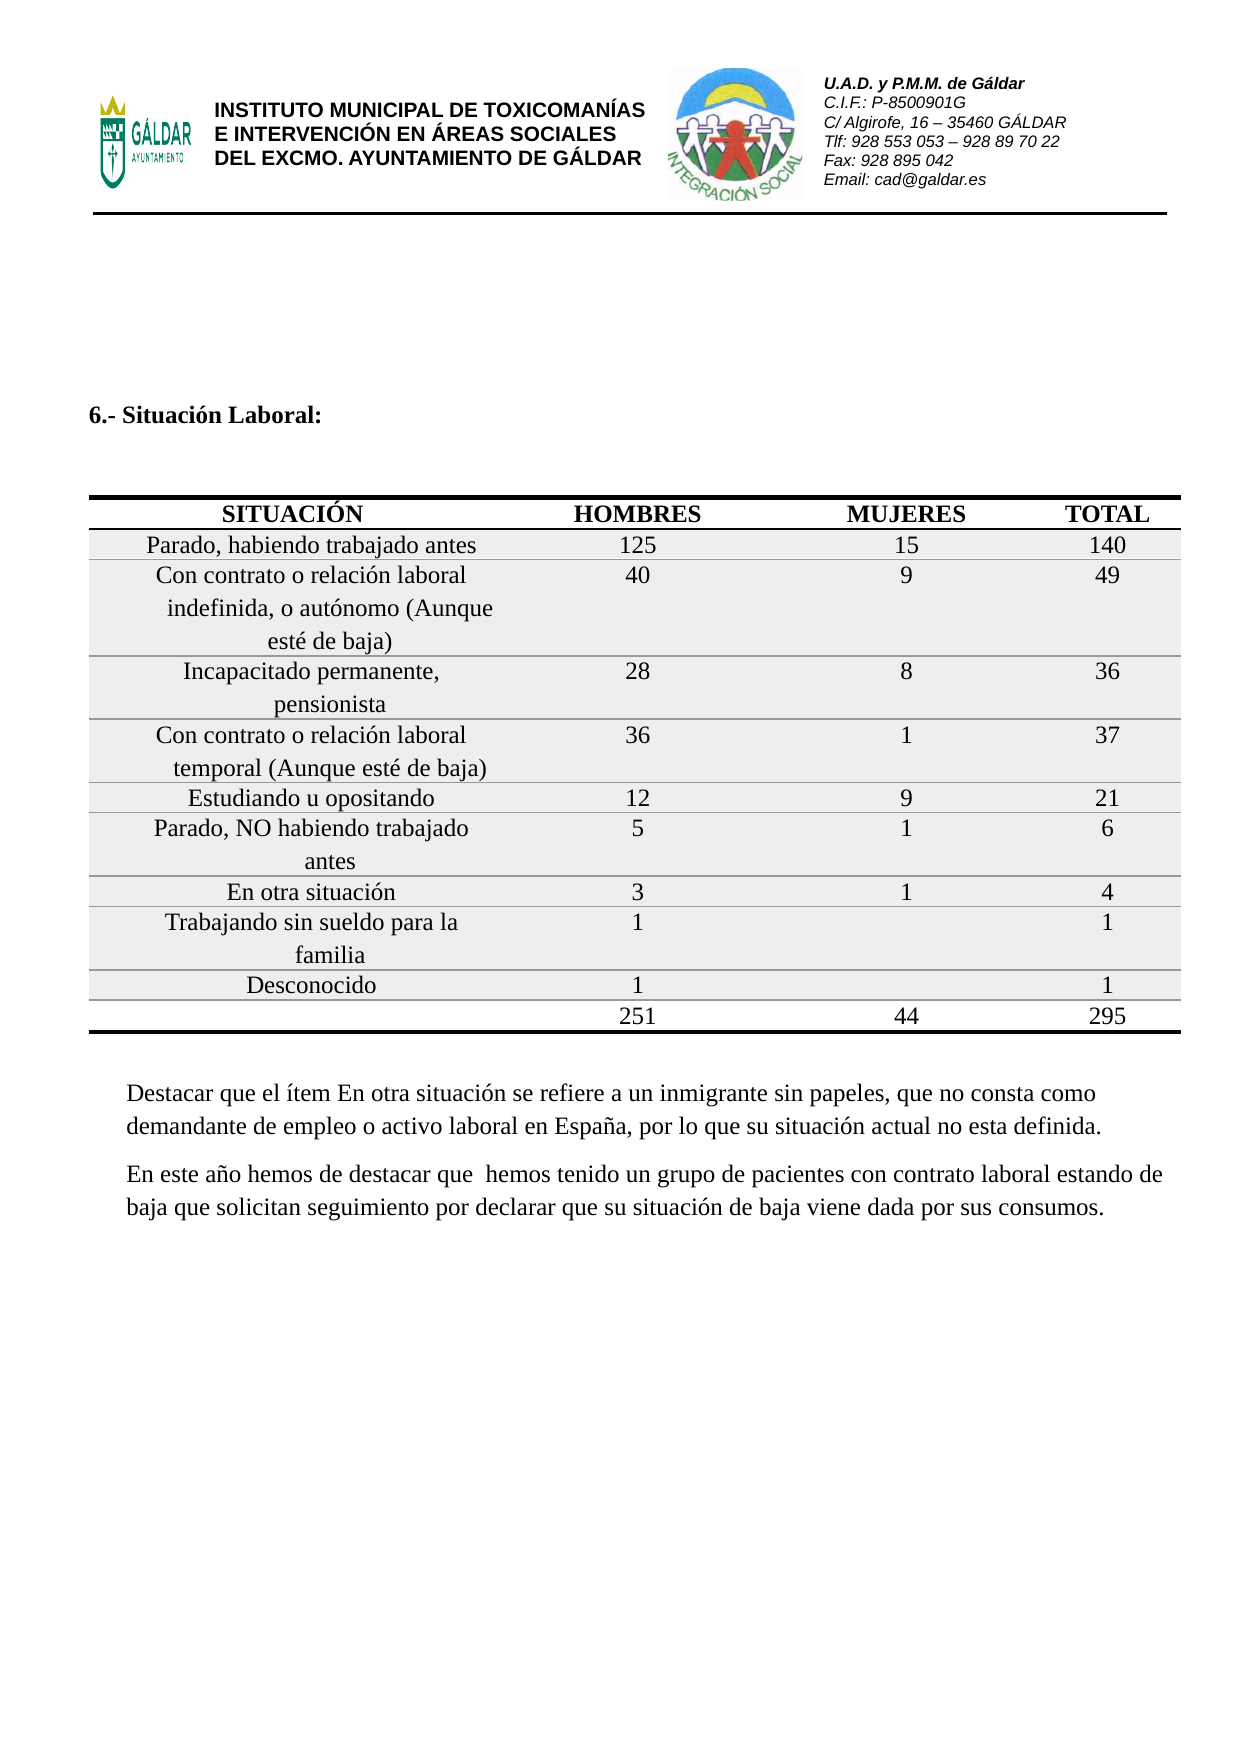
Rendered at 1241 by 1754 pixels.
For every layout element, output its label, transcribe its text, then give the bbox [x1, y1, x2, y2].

picture [91, 71, 199, 212]
table_cell 37 [1034, 720, 1181, 782]
table_cell Con contrato o relación laboral indefinida, o autónomo (Aunque esté de baja) [89, 560, 496, 655]
table_cell 44 [779, 1001, 1034, 1029]
table_cell 36 [496, 720, 779, 782]
table_cell 6 [1034, 813, 1181, 875]
text En este año hemos de destacar que hemos tenido un grupo de pacientes con contrato laboral estando de baja que solicitan seguimiento por declarar que su situación de baja viene dada por sus consumos. [126, 1159, 1181, 1221]
table_header SITUACIÓN [89, 500, 496, 528]
table_cell 12 [496, 783, 779, 812]
table_cell Estudiando u opositando [89, 783, 496, 812]
table_cell 49 [1034, 560, 1181, 655]
table_cell 5 [496, 813, 779, 875]
table_header HOMBRES [496, 500, 779, 528]
table_cell Con contrato o relación laboral temporal (Aunque esté de baja) [89, 720, 496, 782]
table_cell 3 [496, 877, 779, 906]
table_cell 1 [779, 720, 1034, 782]
table_cell Trabajando sin sueldo para la familia [89, 907, 496, 969]
table_cell 1 [779, 813, 1034, 875]
table_cell 1 [779, 877, 1034, 906]
table_header MUJERES [779, 500, 1034, 528]
table_cell 21 [1034, 783, 1181, 812]
table_cell Incapacitado permanente, pensionista [89, 657, 496, 718]
table_cell 9 [779, 783, 1034, 812]
table_cell 36 [1034, 657, 1181, 718]
table_cell [779, 907, 1034, 969]
table_cell 4 [1034, 877, 1181, 906]
table_cell En otra situación [89, 877, 496, 906]
table_cell 251 [496, 1001, 779, 1029]
table_cell [89, 1001, 496, 1029]
table_header TOTAL [1034, 500, 1181, 528]
picture [667, 68, 803, 201]
text 6.- Situación Laboral: [88, 400, 1181, 429]
table_cell 40 [496, 560, 779, 655]
table_cell Parado, habiendo trabajado antes [89, 530, 496, 558]
text Destacar que el ítem En otra situación se refiere a un inmigrante sin papeles, que no consta como demandante de empleo o activo laboral en España, por lo que su situación actual no esta definida. [126, 1078, 1181, 1140]
table_cell [779, 971, 1034, 999]
table_cell 1 [1034, 971, 1181, 999]
table_cell 1 [496, 971, 779, 999]
table_cell 1 [1034, 907, 1181, 969]
table_cell Parado, NO habiendo trabajado antes [89, 813, 496, 875]
table_cell 295 [1034, 1001, 1181, 1029]
table_cell 140 [1034, 530, 1181, 558]
table_cell 8 [779, 657, 1034, 718]
table_cell 1 [496, 907, 779, 969]
table_cell 15 [779, 530, 1034, 558]
table_cell 9 [779, 560, 1034, 655]
table_cell 125 [496, 530, 779, 558]
table_cell Desconocido [89, 971, 496, 999]
table_cell 28 [496, 657, 779, 718]
